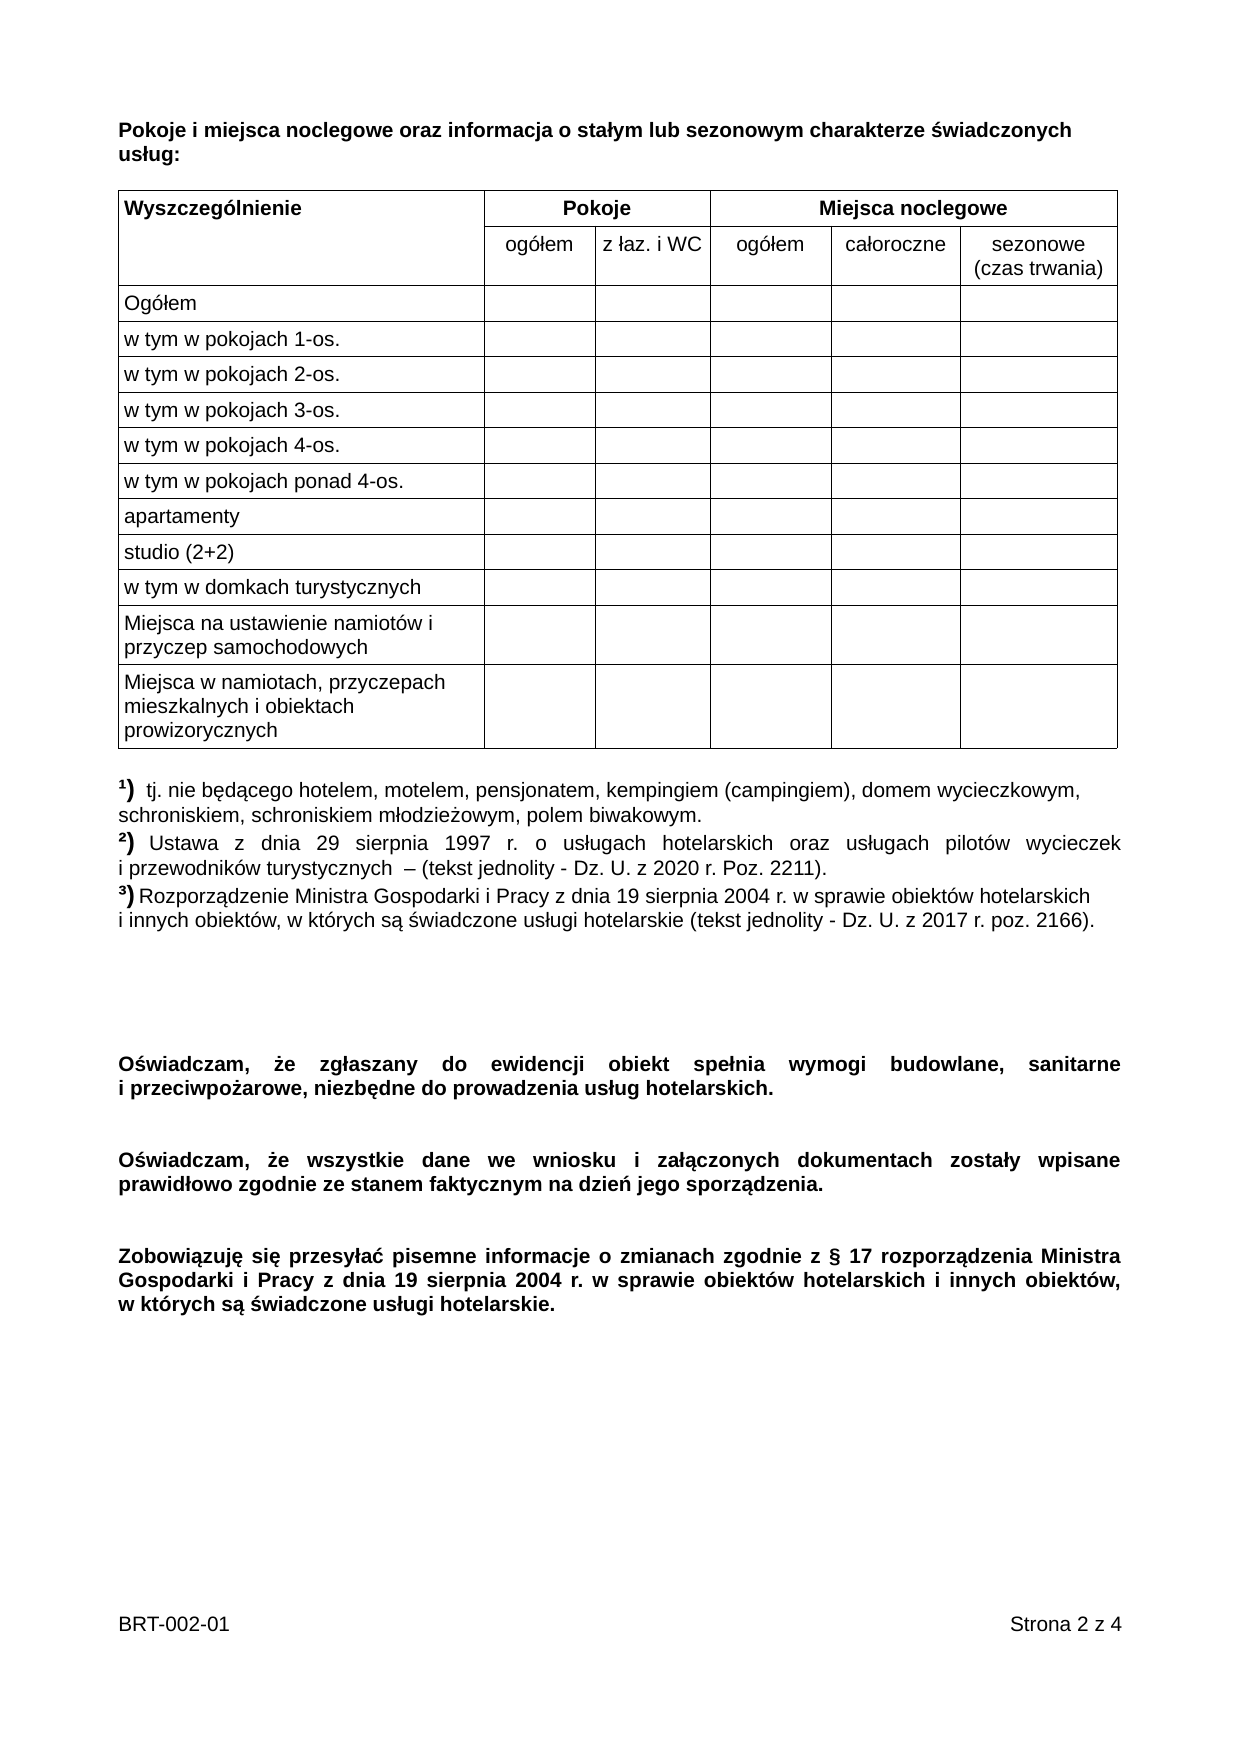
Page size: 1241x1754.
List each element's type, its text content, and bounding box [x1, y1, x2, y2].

table_cell [961, 606, 1117, 664]
table_cell całoroczne [832, 227, 960, 285]
table_cell [596, 665, 710, 748]
table_cell sezonowe (czas trwania) [961, 227, 1117, 285]
table_cell Miejsca na ustawienie namiotów i przyczep samochodowych [119, 606, 484, 664]
table_cell [832, 286, 960, 321]
table_cell [711, 357, 831, 392]
table_cell [596, 428, 710, 463]
table_cell [832, 606, 960, 664]
table_cell [596, 464, 710, 498]
text ³) Rozporządzenie Ministra Gospodarki i Pracy z dnia 19 sierpnia 2004 r. w sprawie obiektów hotelarskich i innych obiektów, w których są świadczone usługi hotelarskie (tekst jednolity - Dz. U. z 2017 r. poz. 2166). [118, 879, 1122, 932]
table_cell [596, 322, 710, 356]
table_cell [961, 428, 1117, 463]
table_cell [961, 499, 1117, 534]
table_cell [832, 357, 960, 392]
table_cell w tym w pokojach 4-os. [119, 428, 484, 463]
text ¹) tj. nie będącego hotelem, motelem, pensjonatem, kempingiem (campingiem), domem wycieczkowym, schroniskiem, schroniskiem młodzieżowym, polem biwakowym. [118, 772, 1122, 827]
table_cell Miejsca w namiotach, przyczepach mieszkalnych i obiektach prowizorycznych [119, 665, 484, 748]
table_cell [711, 570, 831, 605]
table_cell [832, 535, 960, 569]
text Zobowiązuję się przesyłać pisemne informacje o zmianach zgodnie z § 17 rozporządzenia Ministra Gospodarki i Pracy z dnia 19 sierpnia 2004 r. w sprawie obiektów hotelarskich i innych obiektów, w których są świadczone usługi hotelarskie. [118, 1244, 1122, 1316]
table_cell [711, 464, 831, 498]
text ²) Ustawa z dnia 29 sierpnia 1997 r. o usługach hotelarskich oraz usługach pilotów wycieczek i przewodników turystycznych – (tekst jednolity - Dz. U. z 2020 r. Poz. 2211). [118, 827, 1122, 879]
table_cell w tym w pokojach 2-os. [119, 357, 484, 392]
table_cell w tym w pokojach 3-os. [119, 393, 484, 427]
table_cell [961, 357, 1117, 392]
table_cell [711, 535, 831, 569]
table_cell ogółem [485, 227, 595, 285]
table_cell Ogółem [119, 286, 484, 321]
table_cell w tym w pokojach 1-os. [119, 322, 484, 356]
table_cell [832, 464, 960, 498]
table_cell [711, 499, 831, 534]
table_cell [711, 393, 831, 427]
table_cell [485, 665, 595, 748]
table_cell [711, 665, 831, 748]
table_cell [711, 428, 831, 463]
table_cell [832, 499, 960, 534]
table_cell [596, 393, 710, 427]
table_cell z łaz. i WC [596, 227, 710, 285]
table_cell [596, 606, 710, 664]
table_cell [596, 570, 710, 605]
text Oświadczam, że wszystkie dane we wniosku i załączonych dokumentach zostały wpisane prawidłowo zgodnie ze stanem faktycznym na dzień jego sporządzenia. [118, 1148, 1122, 1196]
table_cell [596, 286, 710, 321]
table_cell [711, 322, 831, 356]
table_cell [961, 464, 1117, 498]
table_cell [832, 570, 960, 605]
table_cell [711, 606, 831, 664]
text Pokoje i miejsca noclegowe oraz informacja o stałym lub sezonowym charakterze świadczonych usług: [118, 118, 1122, 166]
table_cell [485, 606, 595, 664]
table_cell [961, 665, 1117, 748]
table_cell [832, 322, 960, 356]
table_cell [961, 322, 1117, 356]
table_cell [961, 393, 1117, 427]
table_cell w tym w pokojach ponad 4-os. [119, 464, 484, 498]
table_cell [485, 393, 595, 427]
table_cell [832, 393, 960, 427]
table_cell [961, 286, 1117, 321]
table_cell [485, 464, 595, 498]
table_cell [485, 499, 595, 534]
table_cell studio (2+2) [119, 535, 484, 569]
table_cell [485, 570, 595, 605]
table_header Pokoje [485, 191, 710, 226]
table_cell [961, 535, 1117, 569]
table_cell [832, 428, 960, 463]
table_cell apartamenty [119, 499, 484, 534]
table_header Wyszczególnienie [119, 191, 484, 285]
table_cell [596, 535, 710, 569]
table_header Miejsca noclegowe [711, 191, 1117, 226]
table_cell [596, 357, 710, 392]
table_cell [961, 570, 1117, 605]
table_cell w tym w domkach turystycznych [119, 570, 484, 605]
table_cell [485, 428, 595, 463]
table_cell [485, 286, 595, 321]
table_cell [485, 535, 595, 569]
table_cell [711, 286, 831, 321]
table_cell [485, 357, 595, 392]
table_cell ogółem [711, 227, 831, 285]
table_cell [485, 322, 595, 356]
text Oświadczam, że zgłaszany do ewidencji obiekt spełnia wymogi budowlane, sanitarne i przeciwpożarowe, niezbędne do prowadzenia usług hotelarskich. [118, 1052, 1122, 1100]
table_cell [832, 665, 960, 748]
table_cell [596, 499, 710, 534]
